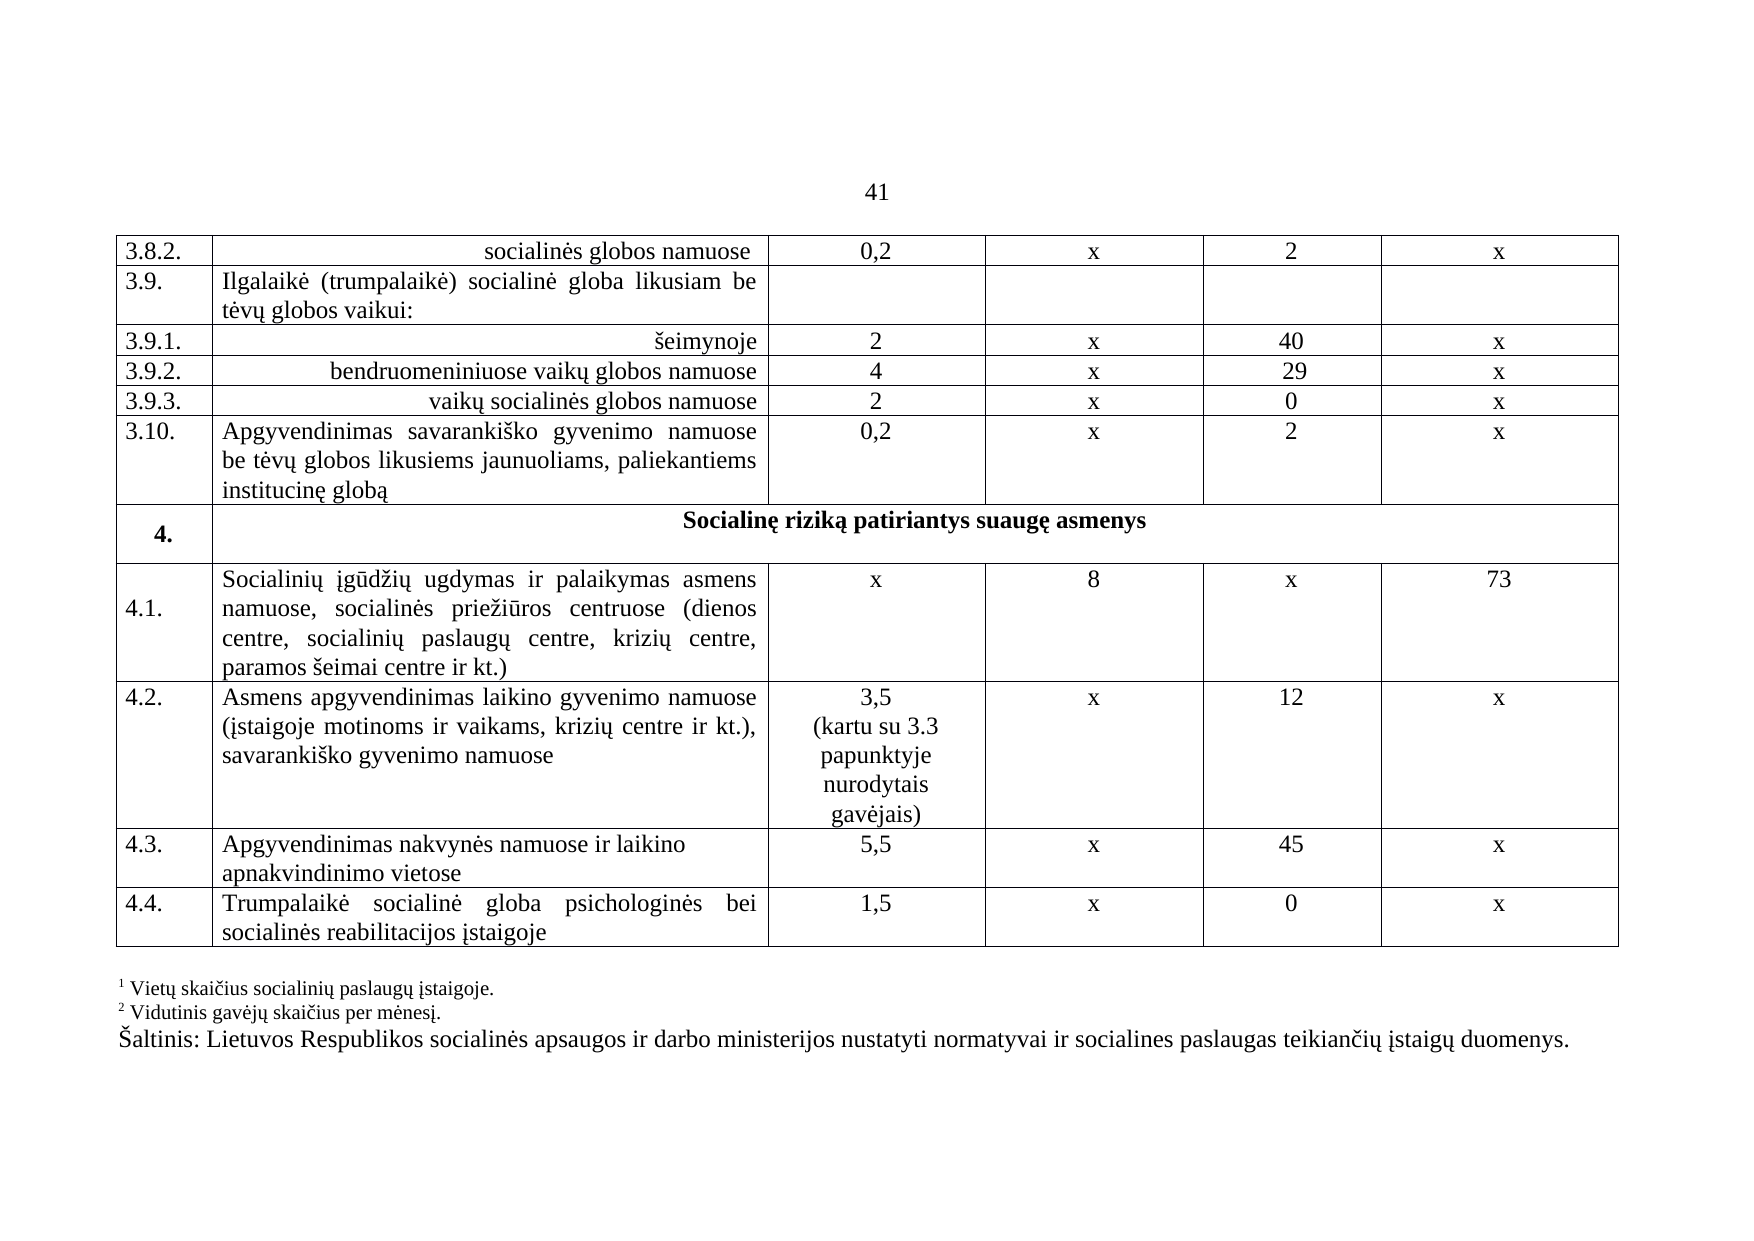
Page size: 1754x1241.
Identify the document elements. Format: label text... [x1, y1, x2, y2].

table_cell socialinės globos namuose [213, 236, 768, 265]
table_cell 4. [117, 505, 212, 563]
table_cell x [986, 356, 1203, 385]
table_cell x [1204, 564, 1381, 681]
table_cell x [1382, 356, 1618, 385]
table_cell x [986, 386, 1203, 415]
table_cell 4.1. [117, 564, 212, 681]
table_cell 40 [1204, 325, 1381, 354]
table_cell 3.9. [117, 266, 212, 324]
table_cell 29 [1204, 356, 1381, 385]
table_cell [1204, 266, 1381, 324]
table_cell x [986, 236, 1203, 265]
table_cell Asmens apgyvendinimas laikino gyvenimo namuose (įstaigoje motinoms ir vaikams, krizių centre ir kt.), savarankiško gyvenimo namuose [213, 682, 768, 827]
text Šaltinis: Lietuvos Respublikos socialinės apsaugos ir darbo ministerijos nustatyti normatyvai ir socialines paslaugas teikiančių įstaigų duomenys. [118, 1024, 1636, 1052]
table_cell šeimynoje [213, 325, 768, 354]
table_cell [769, 266, 985, 324]
table_cell 2 [769, 386, 985, 415]
table_cell Socialinių įgūdžių ugdymas ir palaikymas asmens namuose, socialinės priežiūros centruose (dienos centre, socialinių paslaugų centre, krizių centre, paramos šeimai centre ir kt.) [213, 564, 768, 681]
table_cell 5,5 [769, 829, 985, 887]
table_cell x [986, 325, 1203, 354]
table_cell 0,2 [769, 236, 985, 265]
table_cell Trumpalaikė socialinė globa psichologinės bei socialinės reabilitacijos įstaigoje [213, 888, 768, 946]
table_cell 4 [769, 356, 985, 385]
table_cell 4.3. [117, 829, 212, 887]
table_cell x [1382, 386, 1618, 415]
table_cell x [1382, 888, 1618, 946]
table_cell 0 [1204, 386, 1381, 415]
table_cell x [1382, 236, 1618, 265]
table_cell 3.8.2. [117, 236, 212, 265]
table_cell 12 [1204, 682, 1381, 827]
table_cell [1382, 266, 1618, 324]
table_cell 3.9.3. [117, 386, 212, 415]
table_cell 2 [769, 325, 985, 354]
text 1 Vietų skaičius socialinių paslaugų įstaigoje. [118, 976, 1636, 1000]
table_cell x [986, 682, 1203, 827]
text 2 Vidutinis gavėjų skaičius per mėnesį. [118, 1000, 1636, 1024]
table_cell Socialinę riziką patiriantys suaugę asmenys [213, 505, 1618, 563]
table_cell 3,5 (kartu su 3.3 papunktyje nurodytais gavėjais) [769, 682, 985, 827]
table_cell x [986, 888, 1203, 946]
table_cell 2 [1204, 236, 1381, 265]
table_cell x [986, 416, 1203, 503]
table_cell x [1382, 325, 1618, 354]
table_cell 3.9.1. [117, 325, 212, 354]
table_cell Apgyvendinimas savarankiško gyvenimo namuose be tėvų globos likusiems jaunuoliams, paliekantiems institucinę globą [213, 416, 768, 503]
table_cell bendruomeniniuose vaikų globos namuose [213, 356, 768, 385]
table_cell vaikų socialinės globos namuose [213, 386, 768, 415]
table_cell Ilgalaikė (trumpalaikė) socialinė globa likusiam be tėvų globos vaikui: [213, 266, 768, 324]
table_cell 4.2. [117, 682, 212, 827]
table_cell x [1382, 682, 1618, 827]
table_cell x [986, 829, 1203, 887]
table_cell x [769, 564, 985, 681]
table_cell 0,2 [769, 416, 985, 503]
table_cell 3.9.2. [117, 356, 212, 385]
table_cell 73 [1382, 564, 1618, 681]
table_cell 45 [1204, 829, 1381, 887]
table_cell 8 [986, 564, 1203, 681]
table_cell 2 [1204, 416, 1381, 503]
table_cell Apgyvendinimas nakvynės namuose ir laikino apnakvindinimo vietose [213, 829, 768, 887]
table_cell 3.10. [117, 416, 212, 503]
table_cell 1,5 [769, 888, 985, 946]
table_cell x [1382, 829, 1618, 887]
table_cell 4.4. [117, 888, 212, 946]
table_cell 0 [1204, 888, 1381, 946]
table_cell [986, 266, 1203, 324]
table_cell x [1382, 416, 1618, 503]
